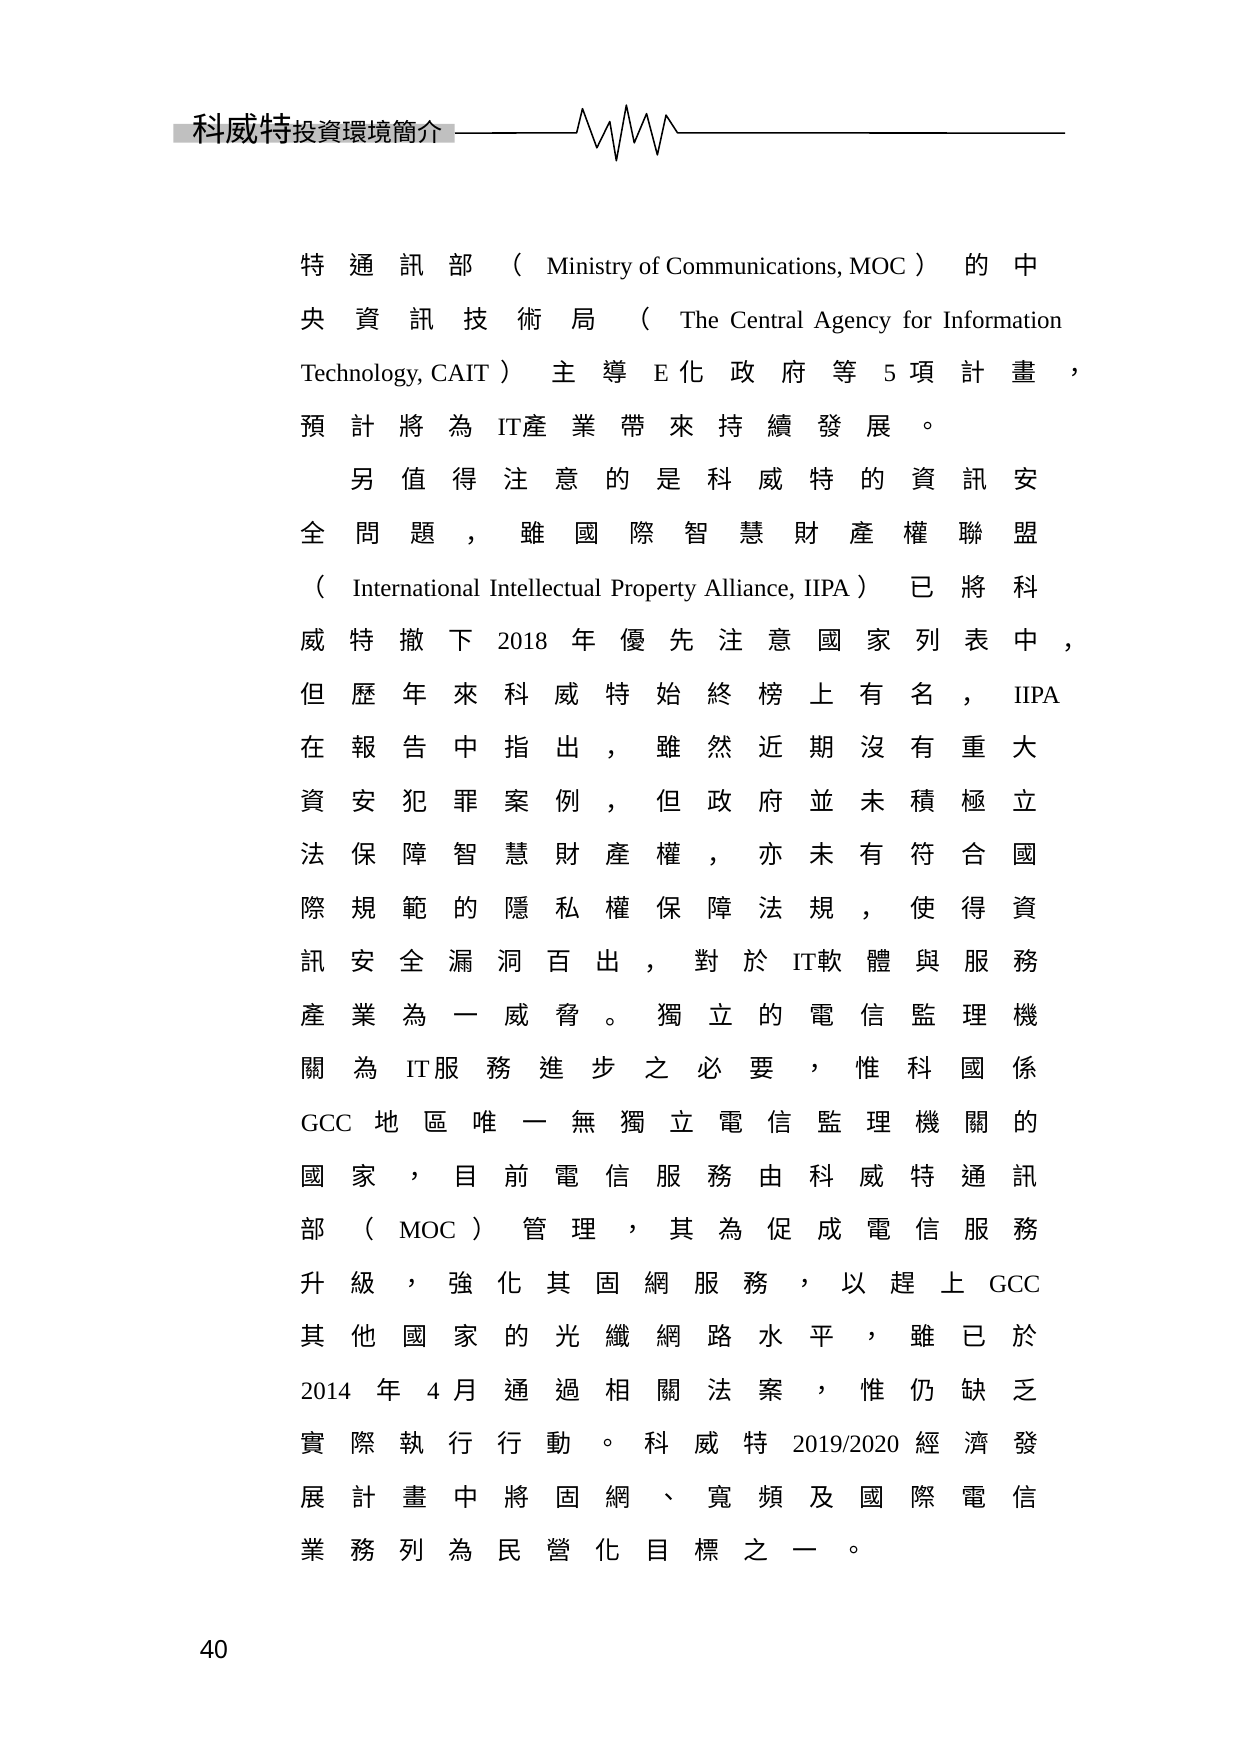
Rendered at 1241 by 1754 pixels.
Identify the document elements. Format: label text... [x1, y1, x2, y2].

text 另值得注意的是科威特的資訊安全問題，雖國際智慧財產權聯盟（International Intellectual Property Alliance, IIPA）已將科威特撤下2018年優先注意國家列表中，但歷年來科威特始終榜上有名，IIPA在報告中指出，雖然近期沒有重大資安犯罪案例，但政府並未積極立法保障智慧財產權，亦未有符合國際規範的隱私權保障法規，使得資訊安全漏洞百出，對於IT軟體與服務產業為一威脅。獨立的電信監理機關為IT服務進步之必要，惟科國係GCC地區唯一無獨立電信監理機關的國家，目前電信服務由科威特通訊部（MOC）管理，其為促成電信服務升級，強化其固網服務，以趕上GCC其他國家的光纖網路水平，雖已於2014年4月通過相關法案，惟仍缺乏實際執行行動。科威特2019/2020經濟發展計畫中將固網、寬頻及國際電信業務列為民營化目標之一。 [276, 451, 1063, 1576]
text 科威特的IT市場長久以來係以硬體銷售為中心，因此間企業的多角化需求及科技化的經營方式轉變，促進投資軟體與開發雲端技術，以增加營運效率與工作彈性，並從中降低支出。另政府部門為產業革新的指標，科威特國家長期發展計畫亦將ICT產業作為吸引投資和促進當地經濟發展的關鍵支柱。隸屬於科威特通訊部（Ministry of Communications, MOC）的中央資訊技術局（The Central Agency for Information Technology, CAIT）主導E化政府等5項計畫，預計將為IT產業帶來持續發展。 [276, 237, 1063, 451]
